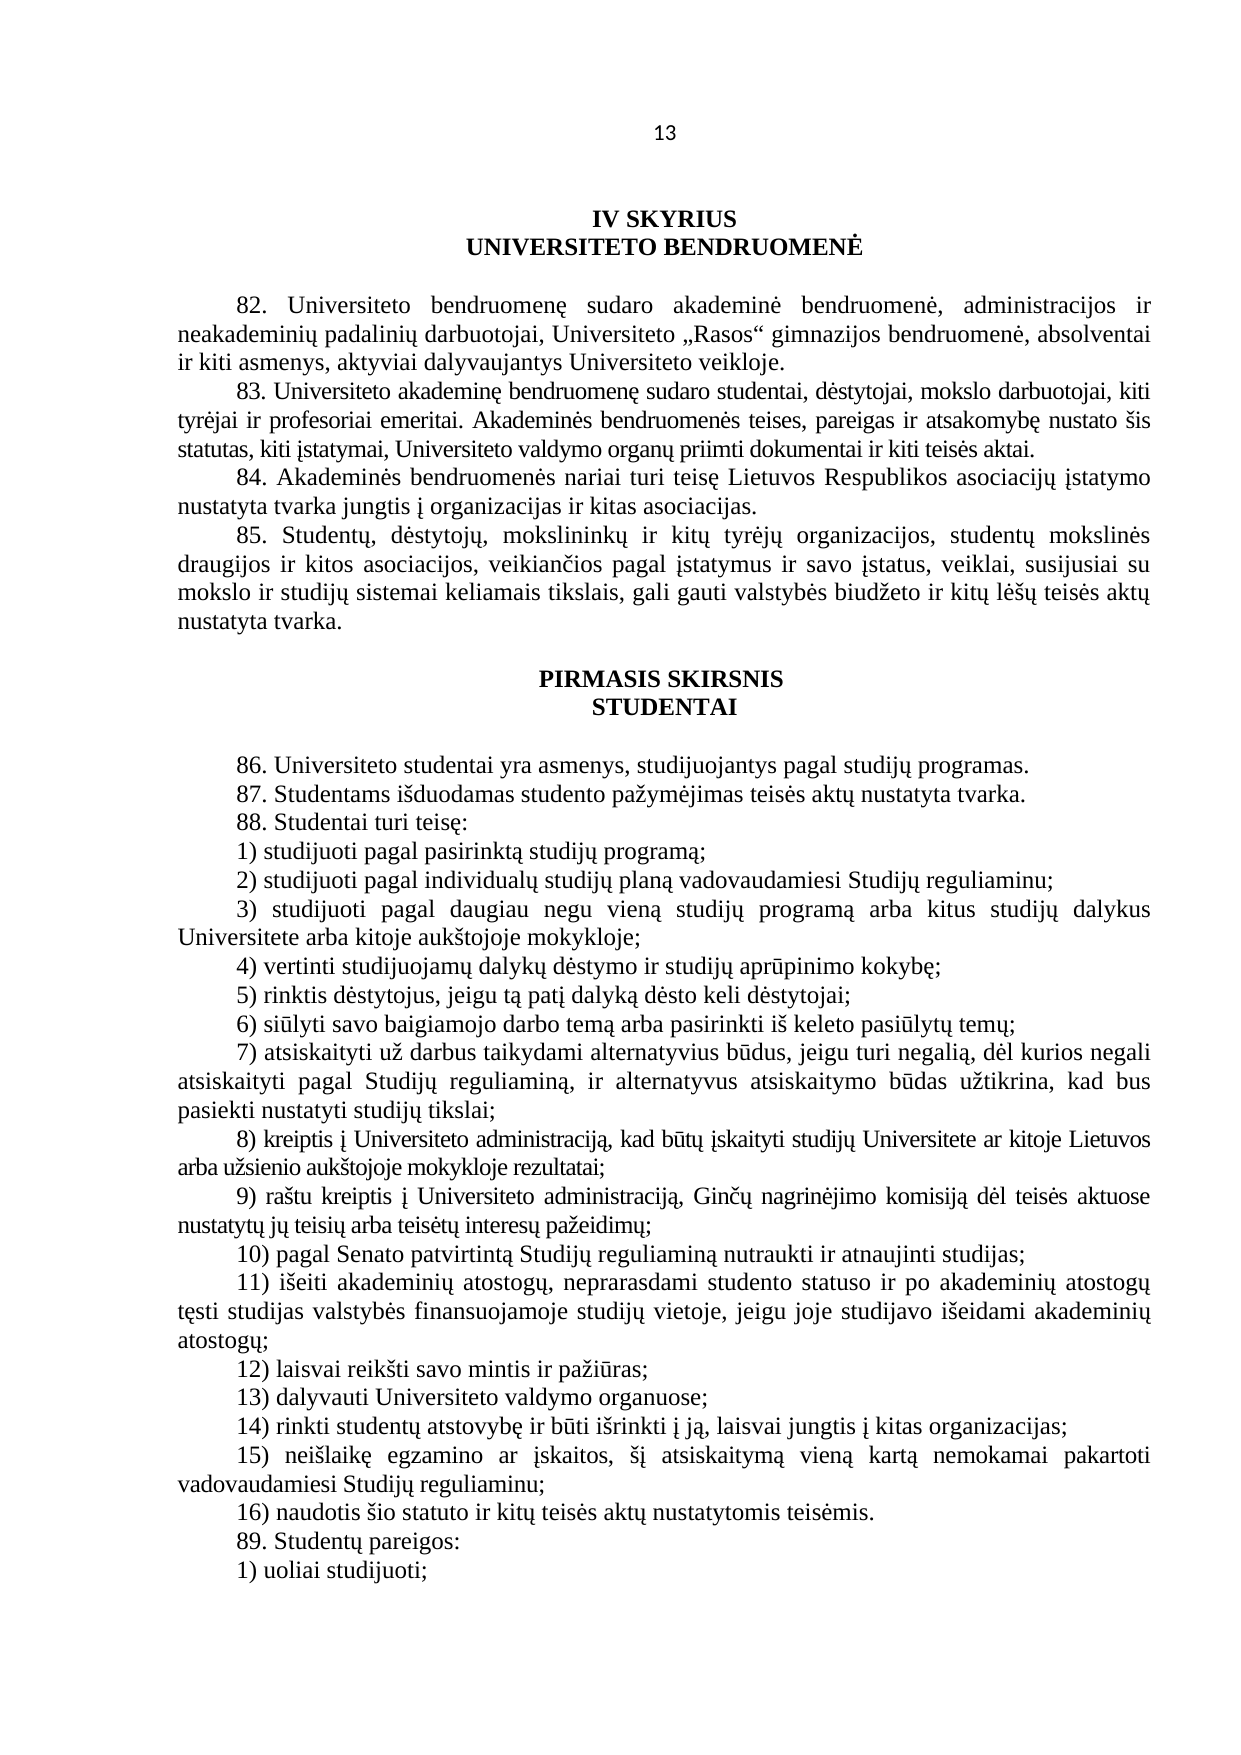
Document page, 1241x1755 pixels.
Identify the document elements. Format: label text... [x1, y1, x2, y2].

text 12) laisvai reikšti savo mintis ir pažiūras; [177, 1354, 1152, 1382]
text STUDENTAI [177, 692, 1152, 721]
text 87. Studentams išduodamas studento pažymėjimas teisės aktų nustatyta tvarka. [177, 779, 1152, 807]
text 13) dalyvauti Universiteto valdymo organuose; [177, 1382, 1152, 1411]
text 83. Universiteto akademinę bendruomenę sudaro studentai, dėstytojai, mokslo darbuotojai, kiti tyrėjai ir profesoriai emeritai. Akademinės bendruomenės teises, pareigas ir atsakomybę nustato šis statutas, kiti įstatymai, Universiteto valdymo organų priimti dokumentai ir kiti teisės aktai. [177, 376, 1152, 462]
text 82. Universiteto bendruomenę sudaro akademinė bendruomenė, administracijos ir neakademinių padalinių darbuotojai, Universiteto „Rasos“ gimnazijos bendruomenė, absolventai ir kiti asmenys, aktyviai dalyvaujantys Universiteto veikloje. [177, 290, 1152, 376]
text 11) išeiti akademinių atostogų, neprarasdami studento statuso ir po akademinių atostogų tęsti studijas valstybės finansuojamoje studijų vietoje, jeigu joje studijavo išeidami akademinių atostogų; [177, 1267, 1152, 1354]
text 86. Universiteto studentai yra asmenys, studijuojantys pagal studijų programas. [177, 750, 1152, 779]
text 88. Studentai turi teisę: [177, 807, 1152, 836]
text 2) studijuoti pagal individualų studijų planą vadovaudamiesi Studijų reguliaminu; [177, 865, 1152, 894]
text 89. Studentų pareigos: [177, 1526, 1152, 1555]
text 1) studijuoti pagal pasirinktą studijų programą; [177, 836, 1152, 865]
text pirmasis SKIRSNIS [177, 664, 1152, 692]
text 8) kreiptis į Universiteto administraciją, kad būtų įskaityti studijų Universitete ar kitoje Lietuvos arba užsienio aukštojoje mokykloje rezultatai; [177, 1124, 1152, 1181]
text IV skyrius [177, 204, 1152, 232]
text 85. Studentų, dėstytojų, mokslininkų ir kitų tyrėjų organizacijos, studentų mokslinės draugijos ir kitos asociacijos, veikiančios pagal įstatymus ir savo įstatus, veiklai, susijusiai su mokslo ir studijų sistemai keliamais tikslais, gali gauti valstybės biudžeto ir kitų lėšų teisės aktų nustatyta tvarka. [177, 520, 1152, 635]
text 1) uoliai studijuoti; [177, 1555, 1152, 1584]
text 3) studijuoti pagal daugiau negu vieną studijų programą arba kitus studijų dalykus Universitete arba kitoje aukštojoje mokykloje; [177, 894, 1152, 951]
text 10) pagal Senato patvirtintą Studijų reguliaminą nutraukti ir atnaujinti studijas; [177, 1239, 1152, 1267]
text UNIVERSITETO BENDRUOMENĖ [177, 232, 1152, 261]
text 14) rinkti studentų atstovybę ir būti išrinkti į ją, laisvai jungtis į kitas organizacijas; [177, 1411, 1152, 1440]
text 6) siūlyti savo baigiamojo darbo temą arba pasirinkti iš keleto pasiūlytų temų; [177, 1009, 1152, 1037]
text 4) vertinti studijuojamų dalykų dėstymo ir studijų aprūpinimo kokybę; [177, 951, 1152, 980]
text 5) rinktis dėstytojus, jeigu tą patį dalyką dėsto keli dėstytojai; [177, 980, 1152, 1009]
text 16) naudotis šio statuto ir kitų teisės aktų nustatytomis teisėmis. [177, 1497, 1152, 1526]
text 7) atsiskaityti už darbus taikydami alternatyvius būdus, jeigu turi negalią, dėl kurios negali atsiskaityti pagal Studijų reguliaminą, ir alternatyvus atsiskaitymo būdas užtikrina, kad bus pasiekti nustatyti studijų tikslai; [177, 1037, 1152, 1124]
text 9) raštu kreiptis į Universiteto administraciją, Ginčų nagrinėjimo komisiją dėl teisės aktuose nustatytų jų teisių arba teisėtų interesų pažeidimų; [177, 1181, 1152, 1239]
text 15) neišlaikę egzamino ar įskaitos, šį atsiskaitymą vieną kartą nemokamai pakartoti vadovaudamiesi Studijų reguliaminu; [177, 1440, 1152, 1497]
text 84. Akademinės bendruomenės nariai turi teisę Lietuvos Respublikos asociacijų įstatymo nustatyta tvarka jungtis į organizacijas ir kitas asociacijas. [177, 462, 1152, 520]
